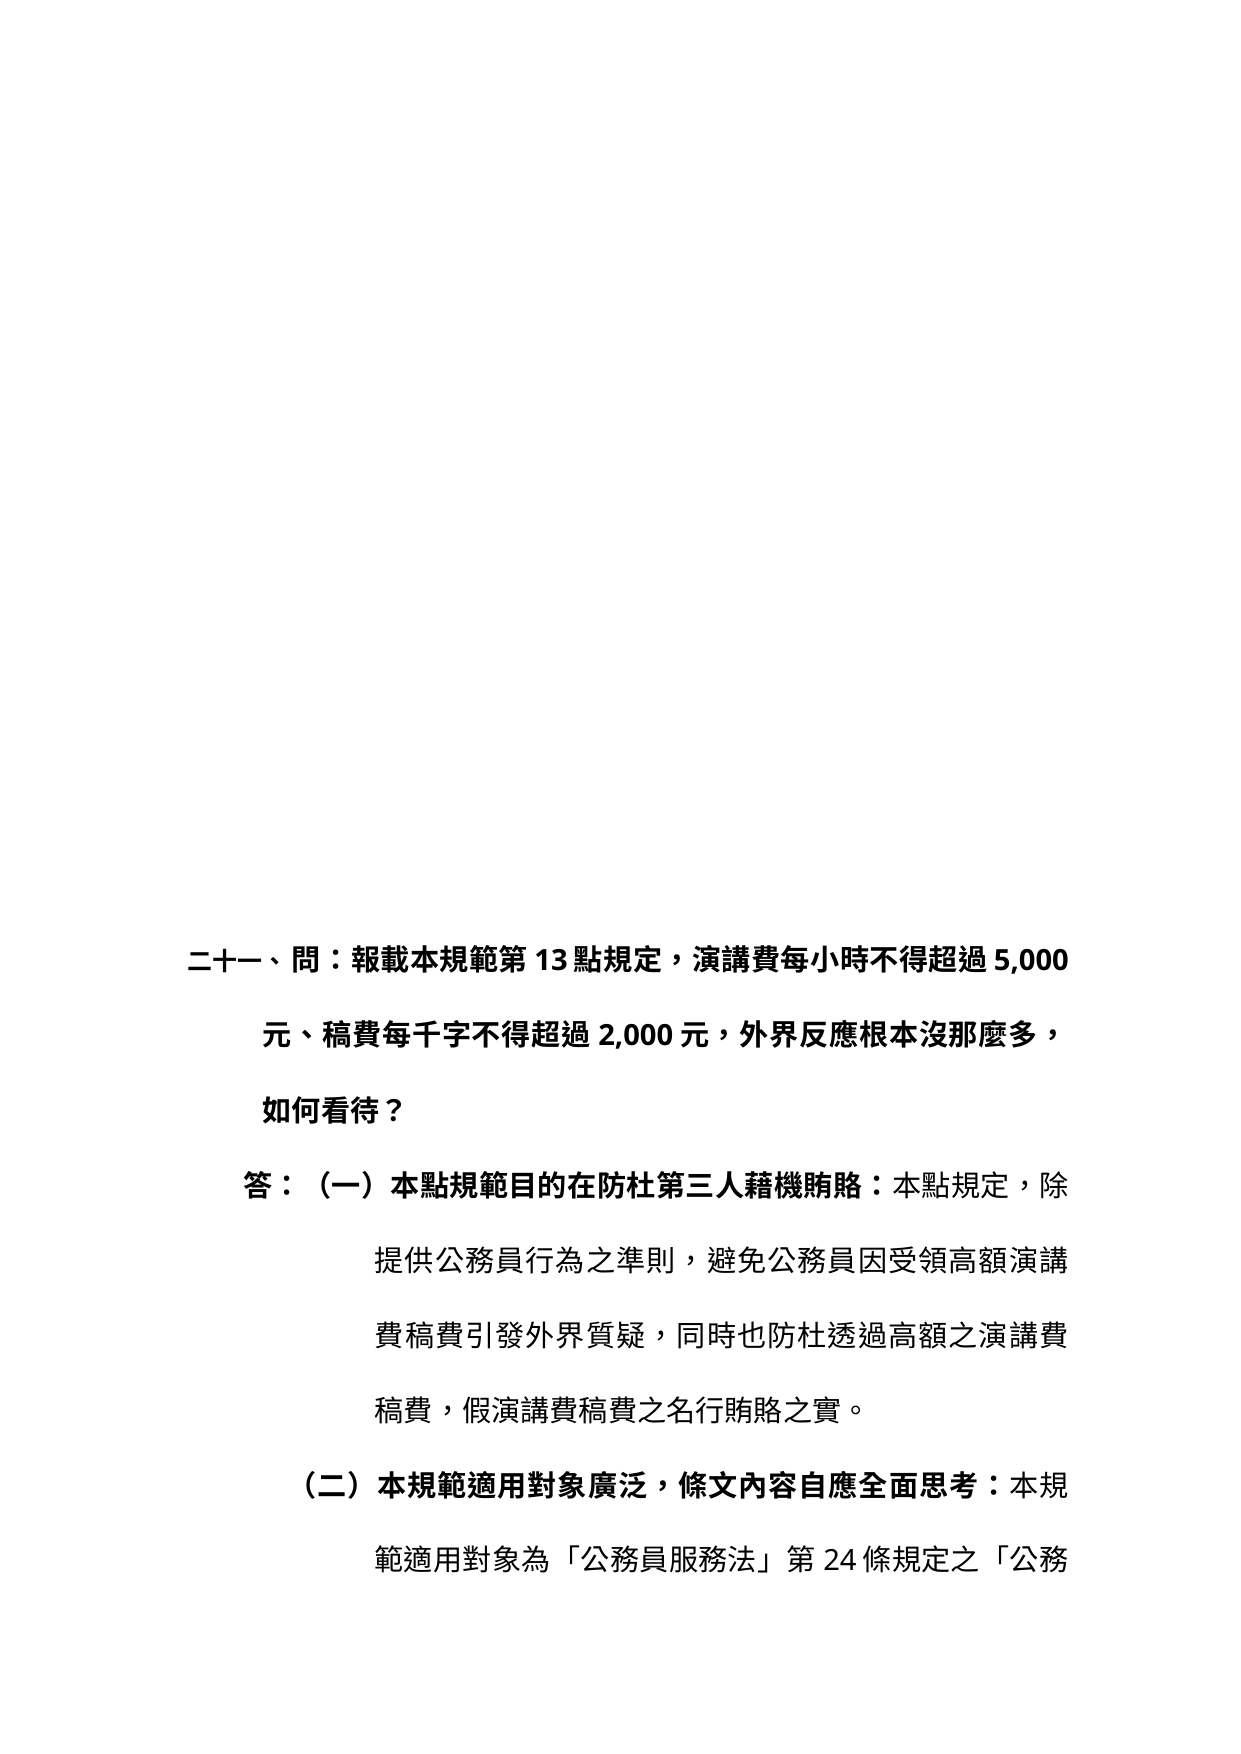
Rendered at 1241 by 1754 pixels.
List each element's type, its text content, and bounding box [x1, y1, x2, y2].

text （二）本規範適用對象廣泛，條文內容自應全面思考：本規範適用對象為「公務員服務法」第24條規定之「公務員」，舉凡受有俸給之文武職公務員，及其他公營事業機關服務人員，均適用之，即最廣義之「公務員」（但不包含未兼任行政職之公立學校教師）。而在專門領域部分，其演講費及稿費每有超過5,000元、2,000元者，故本規範自應作全面之考量。 [287, 1439, 1069, 1589]
text 答：（一）本點規範目的在防杜第三人藉機賄賂：本點規定，除提供公務員行為之準則，避免公務員因受領高額演講費稿費引發外界質疑，同時也防杜透過高額之演講費稿費，假演講費稿費之名行賄賂之實。 [243, 1139, 1069, 1439]
list 問：報載本規範第13點規定，演講費每小時不得超過5,000元、稿費每千字不得超過2,000元，外界反應根本沒那麼多，如何看待？ [187, 914, 1069, 1139]
